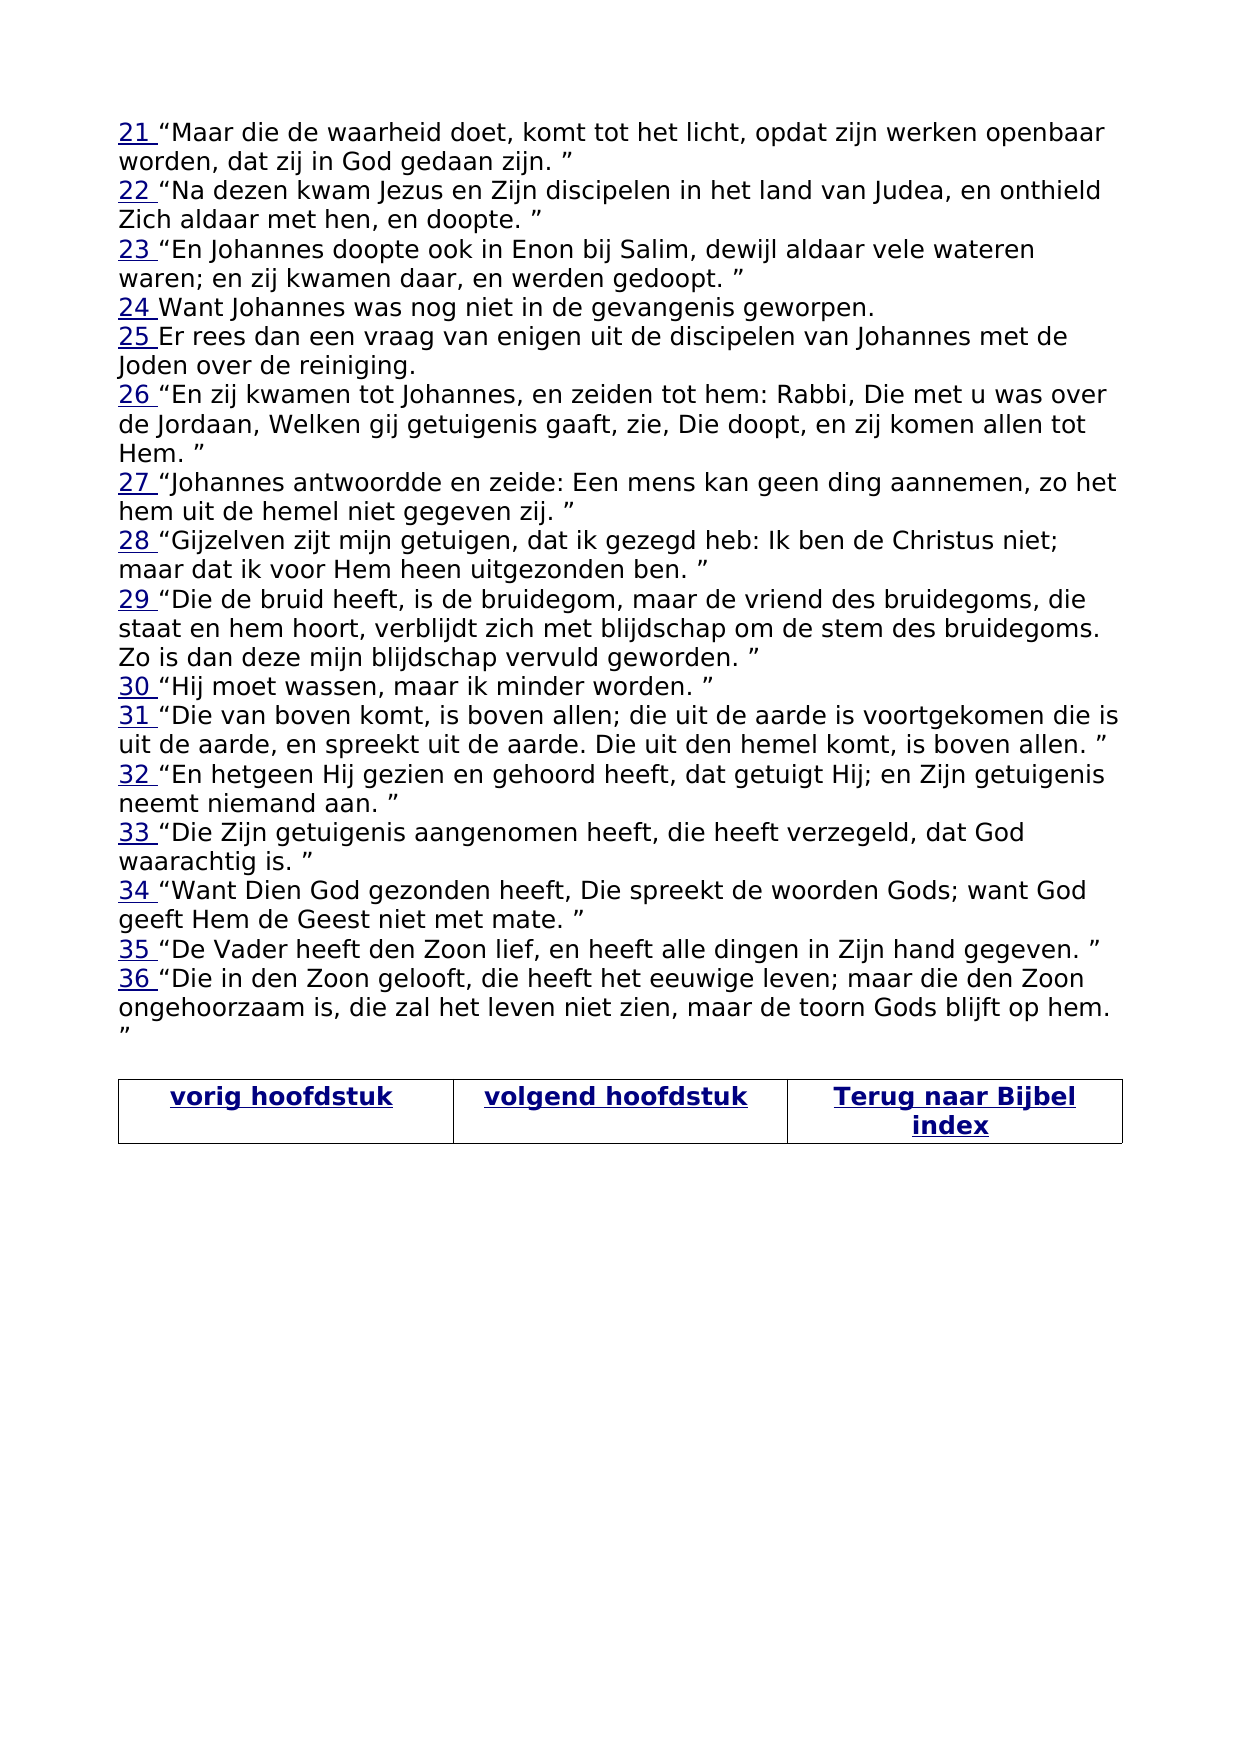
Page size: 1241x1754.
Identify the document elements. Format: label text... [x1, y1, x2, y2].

table_header Terug naar Bijbel index [788, 1080, 1122, 1143]
table_header volgend hoofdstuk [454, 1080, 787, 1143]
table_header vorig hoofdstuk [119, 1080, 453, 1143]
text 21 “Maar die de waarheid doet, komt tot het licht, opdat zijn werken openbaar worden, dat zij in God gedaan zijn. ” 22 “Na dezen kwam Jezus en Zijn discipelen in het land van Judea, en onthield Zich aldaar met hen, en doopte. ” 23 “En Johannes doopte ook in Enon bij Salim, dewijl aldaar vele wateren waren; en zij kwamen daar, en werden gedoopt. ” 24 Want Johannes was nog niet in de gevangenis geworpen. 25 Er rees dan een vraag van enigen uit de discipelen van Johannes met de Joden over de reiniging. 26 “En zij kwamen tot Johannes, en zeiden tot hem: Rabbi, Die met u was over de Jordaan, Welken gij getuigenis gaaft, zie, Die doopt, en zij komen allen tot Hem. ” 27 “Johannes antwoordde en zeide: Een mens kan geen ding aannemen, zo het hem uit de hemel niet gegeven zij. ” 28 “Gijzelven zijt mijn getuigen, dat ik gezegd heb: Ik ben de Christus niet; maar dat ik voor Hem heen uitgezonden ben. ” 29 “Die de bruid heeft, is de bruidegom, maar de vriend des bruidegoms, die staat en hem hoort, verblijdt zich met blijdschap om de stem des bruidegoms. Zo is dan deze mijn blijdschap vervuld geworden. ” 30 “Hij moet wassen, maar ik minder worden. ” 31 “Die van boven komt, is boven allen; die uit de aarde is voortgekomen die is uit de aarde, en spreekt uit de aarde. Die uit den hemel komt, is boven allen. ” 32 “En hetgeen Hij gezien en gehoord heeft, dat getuigt Hij; en Zijn getuigenis neemt niemand aan. ” 33 “Die Zijn getuigenis aangenomen heeft, die heeft verzegeld, dat God waarachtig is. ” 34 “Want Dien God gezonden heeft, Die spreekt de woorden Gods; want God geeft Hem de Geest niet met mate. ” 35 “De Vader heeft den Zoon lief, en heeft alle dingen in Zijn hand gegeven. ” 36 “Die in den Zoon gelooft, die heeft het eeuwige leven; maar die den Zoon ongehoorzaam is, die zal het leven niet zien, maar de toorn Gods blijft op hem. ” [118, 118, 1122, 1051]
